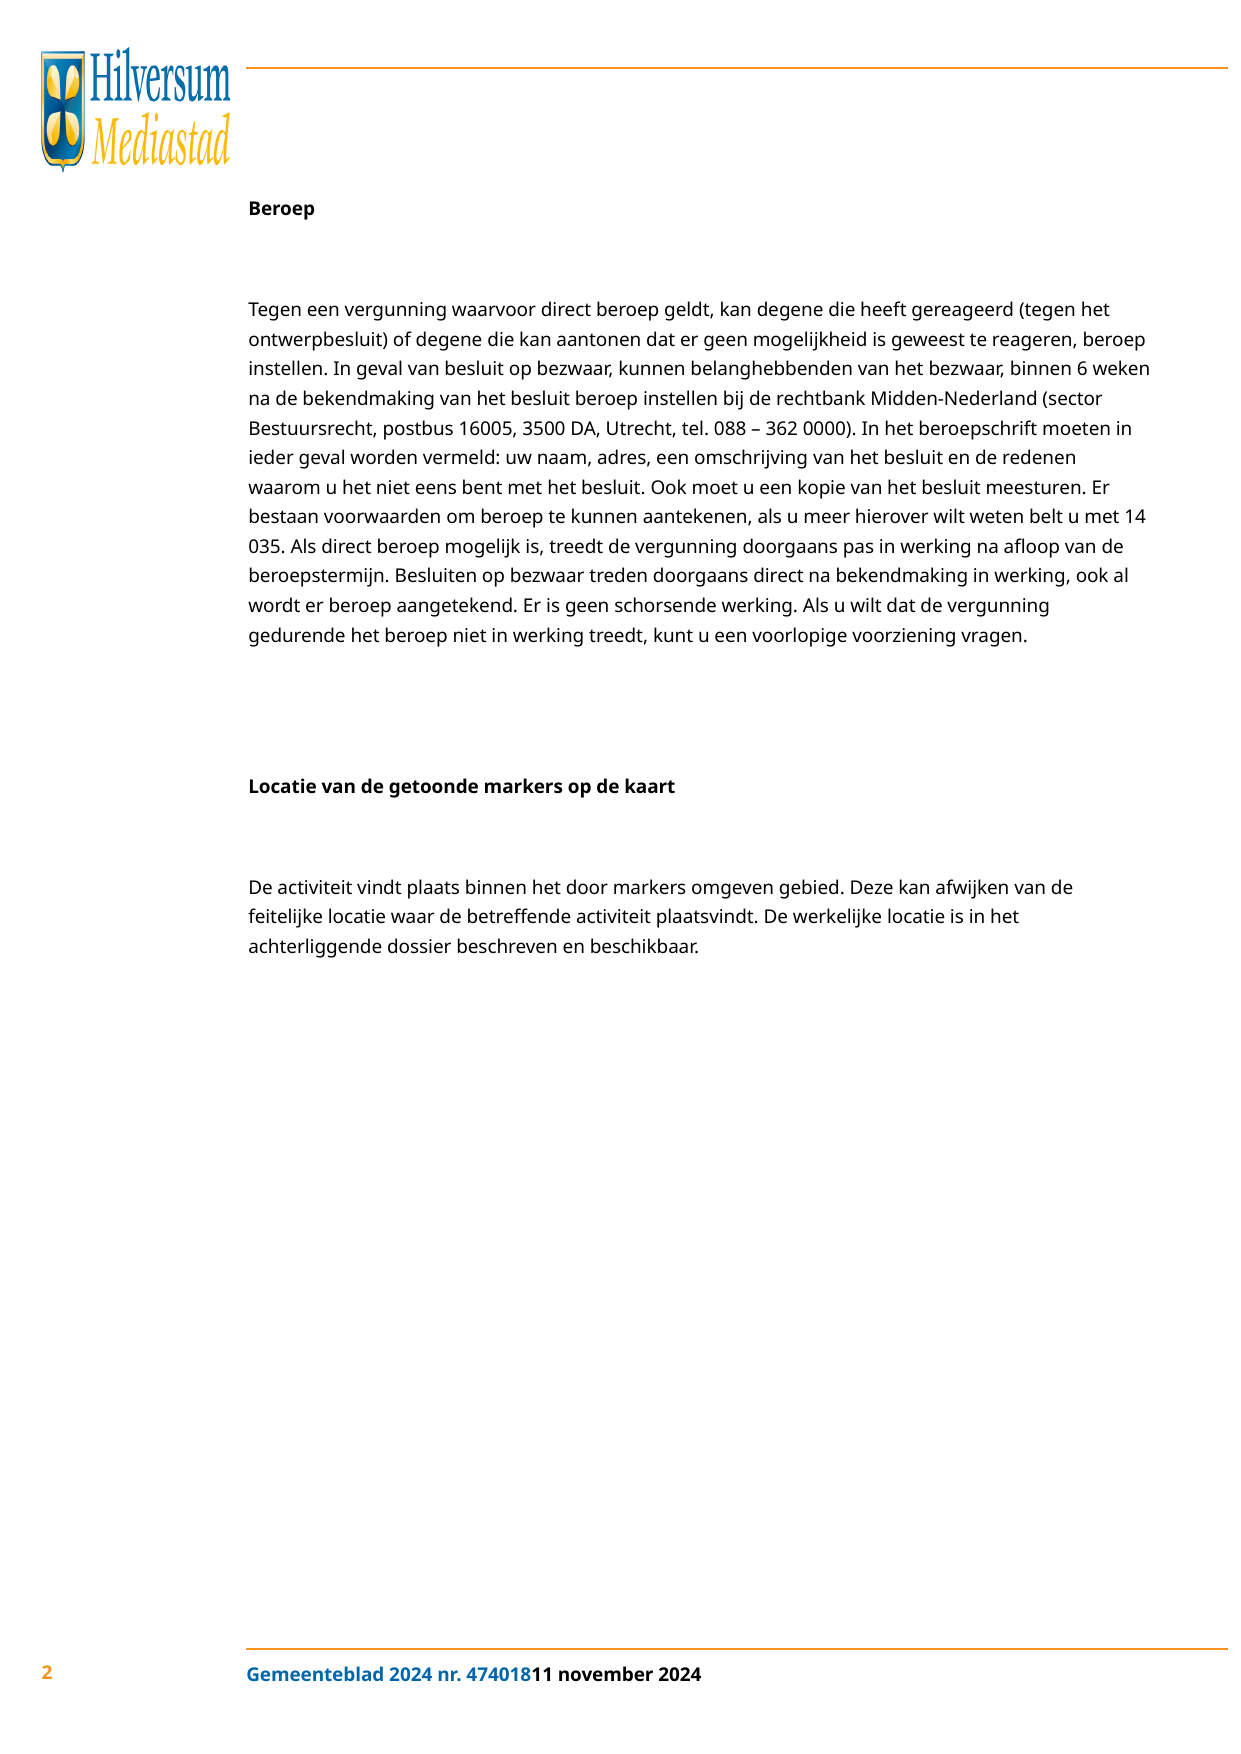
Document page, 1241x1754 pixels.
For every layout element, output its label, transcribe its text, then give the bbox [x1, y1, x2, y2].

text De activiteit vindt plaats binnen het door markers omgeven gebied. Deze kan afwijken van de feitelijke locatie waar de betreffende activiteit plaatsvindt. De werkelijke locatie is in het achterliggende dossier beschreven en beschikbaar. [248, 874, 1152, 959]
text Tegen een vergunning waarvoor direct beroep geldt, kan degene die heeft gereageerd (tegen het ontwerpbesluit) of degene die kan aantonen dat er geen mogelijkheid is geweest te reageren, beroep instellen. In geval van besluit op bezwaar, kunnen belanghebbenden van het bezwaar, binnen 6 weken na de bekendmaking van het besluit beroep instellen bij de rechtbank Midden-Nederland (sector Bestuursrecht, postbus 16005, 3500 DA, Utrecht, tel. 088 – 362 0000). In het beroepschrift moeten in ieder geval worden vermeld: uw naam, adres, een omschrijving van het besluit en de redenen waarom u het niet eens bent met het besluit. Ook moet u een kopie van het besluit meesturen. Er bestaan voorwaarden om beroep te kunnen aantekenen, als u meer hierover wilt weten belt u met 14 035. Als direct beroep mogelijk is, treedt de vergunning doorgaans pas in werking na afloop van de beroepstermijn. Besluiten op bezwaar treden doorgaans direct na bekendmaking in werking, ook al wordt er beroep aangetekend. Er is geen schorsende werking. Als u wilt dat de vergunning gedurende het beroep niet in werking treedt, kunt u een voorlopige voorziening vragen. [248, 296, 1152, 648]
text Locatie van de getoonde markers op de kaart [248, 773, 1152, 799]
text Beroep [248, 196, 1152, 221]
picture [41, 47, 231, 172]
